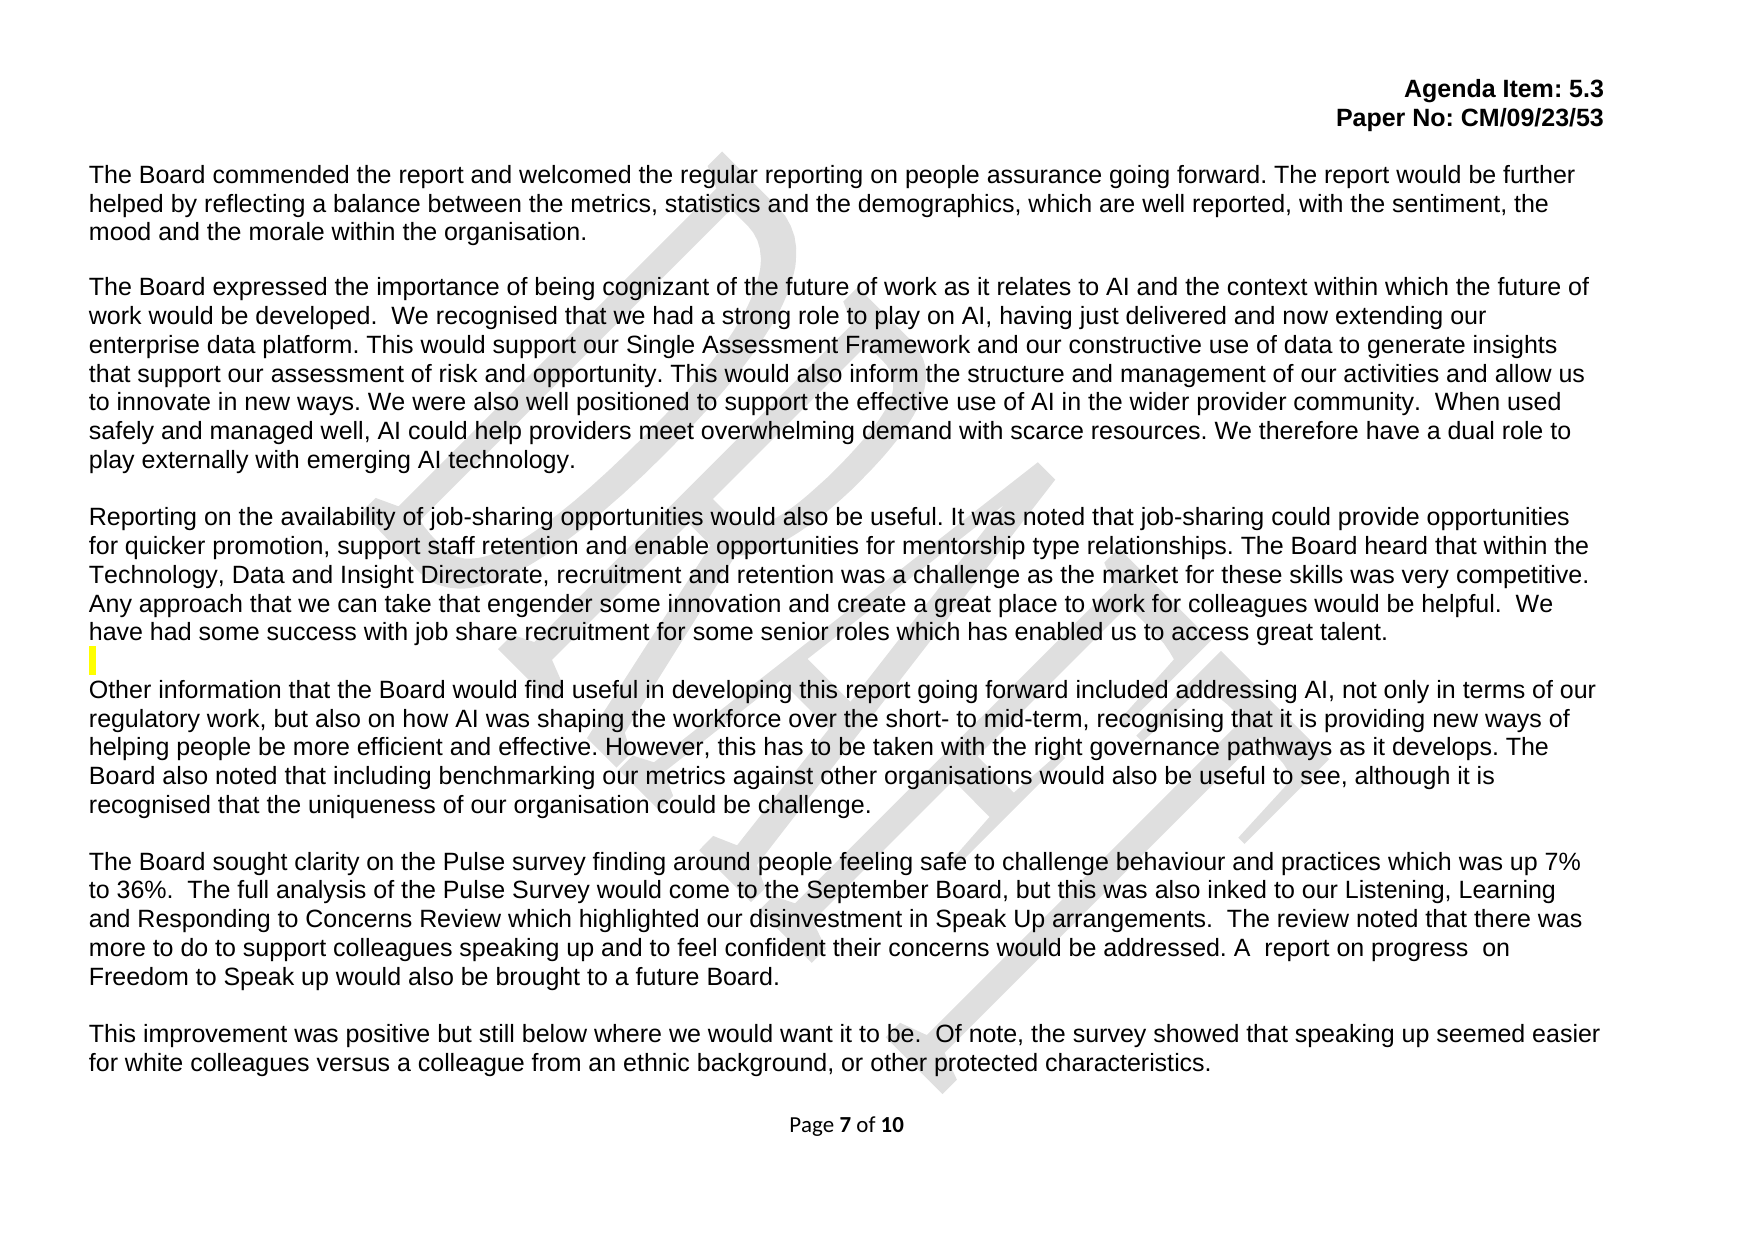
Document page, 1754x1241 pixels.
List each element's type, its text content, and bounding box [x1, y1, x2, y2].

text The Board sought clarity on the Pulse survey finding around people feeling safe to challenge behaviour and practices which was up 7% to 36%. The full analysis of the Pulse Survey would come to the September Board, but this was also inked to our Listening, Learning and Responding to Concerns Review which highlighted our disinvestment in Speak Up arrangements. The review noted that there was more to do to support colleagues speaking up and to feel confident their concerns would be addressed. A report on progress on Freedom to Speak up would also be brought to a future Board. [1009, 847, 1604, 990]
text Reporting on the availability of job-sharing opportunities would also be useful. It was noted that job-sharing could provide opportunities for quicker promotion, support staff retention and enable opportunities for mentorship type relationships. The Board heard that within the Technology, Data and Insight Directorate, recruitment and retention was a challenge as the market for these skills was very competitive. Any approach that we can take that engender some innovation and create a great place to work for colleagues would be helpful. We have had some success with job share recruitment for some senior roles which has enabled us to access great talent. [826, 513, 996, 646]
text The Board commended the report and welcomed the regular reporting on people assurance going forward. The report would be further helped by reflecting a balance between the metrics, statistics and the demographics, which are well reported, with the sentiment, the mood and the morale within the organisation. [89, 160, 715, 246]
text Other information that the Board would find useful in developing this report going forward included addressing AI, not only in terms of our regulatory work, but also on how AI was shaping the workforce over the short- to mid-term, recognising that it is providing new ways of helping people be more efficient and effective. However, this has to be taken with the right governance pathways as it develops. The Board also noted that including benchmarking our metrics against other organisations would also be useful to see, although it is recognised that the uniqueness of our organisation could be challenge. [1247, 675, 1604, 819]
text The Board expressed the importance of being cognizant of the future of work as it relates to AI and the context within which the future of work would be developed. We recognised that we had a strong role to play on AI, having just delivered and now extending our enterprise data platform. This would support our Single Assessment Framework and our constructive use of data to generate insights that support our assessment of risk and opportunity. This would also inform the structure and management of our activities and allow us to innovate in new ways. We were also well positioned to support the effective use of AI in the wider provider community. When used safely and managed well, AI could help providers meet overwhelming demand with scarce resources. We therefore have a dual role to play externally with emerging AI technology. [468, 272, 759, 474]
text Reporting on the availability of job-sharing opportunities would also be useful. It was noted that job-sharing could provide opportunities for quicker promotion, support staff retention and enable opportunities for mentorship type relationships. The Board heard that within the Technology, Data and Insight Directorate, recruitment and retention was a challenge as the market for these skills was very competitive. Any approach that we can take that engender some innovation and create a great place to work for colleagues would be helpful. We have had some success with job share recruitment for some senior roles which has enabled us to access great talent. [567, 524, 710, 646]
text The Board commended the report and welcomed the regular reporting on people assurance going forward. The report would be further helped by reflecting a balance between the metrics, statistics and the demographics, which are well reported, with the sentiment, the mood and the morale within the organisation. [732, 160, 1604, 246]
text This improvement was positive but still below where we would want it to be. Of note, the survey showed that speaking up seemed easier for white colleagues versus a colleague from an ethnic background, or other protected characteristics. [89, 1019, 941, 1077]
text Reporting on the availability of job-sharing opportunities would also be useful. It was noted that job-sharing could provide opportunities for quicker promotion, support staff retention and enable opportunities for mentorship type relationships. The Board heard that within the Technology, Data and Insight Directorate, recruitment and retention was a challenge as the market for these skills was very competitive. Any approach that we can take that engender some innovation and create a great place to work for colleagues would be helpful. We have had some success with job share recruitment for some senior roles which has enabled us to access great talent. [928, 502, 1604, 646]
text Other information that the Board would find useful in developing this report going forward included addressing AI, not only in terms of our regulatory work, but also on how AI was shaping the workforce over the short- to mid-term, recognising that it is providing new ways of helping people be more efficient and effective. However, this has to be taken with the right governance pathways as it develops. The Board also noted that including benchmarking our metrics against other organisations would also be useful to see, although it is recognised that the uniqueness of our organisation could be challenge. [794, 675, 1022, 819]
text Other information that the Board would find useful in developing this report going forward included addressing AI, not only in terms of our regulatory work, but also on how AI was shaping the workforce over the short- to mid-term, recognising that it is providing new ways of helping people be more efficient and effective. However, this has to be taken with the right governance pathways as it develops. The Board also noted that including benchmarking our metrics against other organisations would also be useful to see, although it is recognised that the uniqueness of our organisation could be challenge. [979, 675, 1234, 819]
text Reporting on the availability of job-sharing opportunities would also be useful. It was noted that job-sharing could provide opportunities for quicker promotion, support staff retention and enable opportunities for mentorship type relationships. The Board heard that within the Technology, Data and Insight Directorate, recruitment and retention was a challenge as the market for these skills was very competitive. Any approach that we can take that engender some innovation and create a great place to work for colleagues would be helpful. We have had some success with job share recruitment for some senior roles which has enabled us to access great talent. [89, 502, 673, 646]
text The Board expressed the importance of being cognizant of the future of work as it relates to AI and the context within which the future of work would be developed. We recognised that we had a strong role to play on AI, having just delivered and now extending our enterprise data platform. This would support our Single Assessment Framework and our constructive use of data to generate insights that support our assessment of risk and opportunity. This would also inform the structure and management of our activities and allow us to innovate in new ways. We were also well positioned to support the effective use of AI in the wider provider community. When used safely and managed well, AI could help providers meet overwhelming demand with scarce resources. We therefore have a dual role to play externally with emerging AI technology. [739, 346, 893, 474]
text Other information that the Board would find useful in developing this report going forward included addressing AI, not only in terms of our regulatory work, but also on how AI was shaping the workforce over the short- to mid-term, recognising that it is providing new ways of helping people be more efficient and effective. However, this has to be taken with the right governance pathways as it develops. The Board also noted that including benchmarking our metrics against other organisations would also be useful to see, although it is recognised that the uniqueness of our organisation could be challenge. [89, 675, 828, 819]
text The Board sought clarity on the Pulse survey finding around people feeling safe to challenge behaviour and practices which was up 7% to 36%. The full analysis of the Pulse Survey would come to the September Board, but this was also inked to our Listening, Learning and Responding to Concerns Review which highlighted our disinvestment in Speak Up arrangements. The review noted that there was more to do to support colleagues speaking up and to feel confident their concerns would be addressed. A report on progress on Freedom to Speak up would also be brought to a future Board. [89, 847, 1113, 990]
text The Board expressed the importance of being cognizant of the future of work as it relates to AI and the context within which the future of work would be developed. We recognised that we had a strong role to play on AI, having just delivered and now extending our enterprise data platform. This would support our Single Assessment Framework and our constructive use of data to generate insights that support our assessment of risk and opportunity. This would also inform the structure and management of our activities and allow us to innovate in new ways. We were also well positioned to support the effective use of AI in the wider provider community. When used safely and managed well, AI could help providers meet overwhelming demand with scarce resources. We therefore have a dual role to play externally with emerging AI technology. [646, 272, 1604, 474]
text The Board expressed the importance of being cognizant of the future of work as it relates to AI and the context within which the future of work would be developed. We recognised that we had a strong role to play on AI, having just delivered and now extending our enterprise data platform. This would support our Single Assessment Framework and our constructive use of data to generate insights that support our assessment of risk and opportunity. This would also inform the structure and management of our activities and allow us to innovate in new ways. We were also well positioned to support the effective use of AI in the wider provider community. When used safely and managed well, AI could help providers meet overwhelming demand with scarce resources. We therefore have a dual role to play externally with emerging AI technology. [89, 272, 631, 474]
text Reporting on the availability of job-sharing opportunities would also be useful. It was noted that job-sharing could provide opportunities for quicker promotion, support staff retention and enable opportunities for mentorship type relationships. The Board heard that within the Technology, Data and Insight Directorate, recruitment and retention was a challenge as the market for these skills was very competitive. Any approach that we can take that engender some innovation and create a great place to work for colleagues would be helpful. We have had some success with job share recruitment for some senior roles which has enabled us to access great talent. [680, 502, 985, 646]
text This improvement was positive but still below where we would want it to be. Of note, the survey showed that speaking up seemed easier for white colleagues versus a colleague from an ethnic background, or other protected characteristics. [946, 1019, 1604, 1077]
